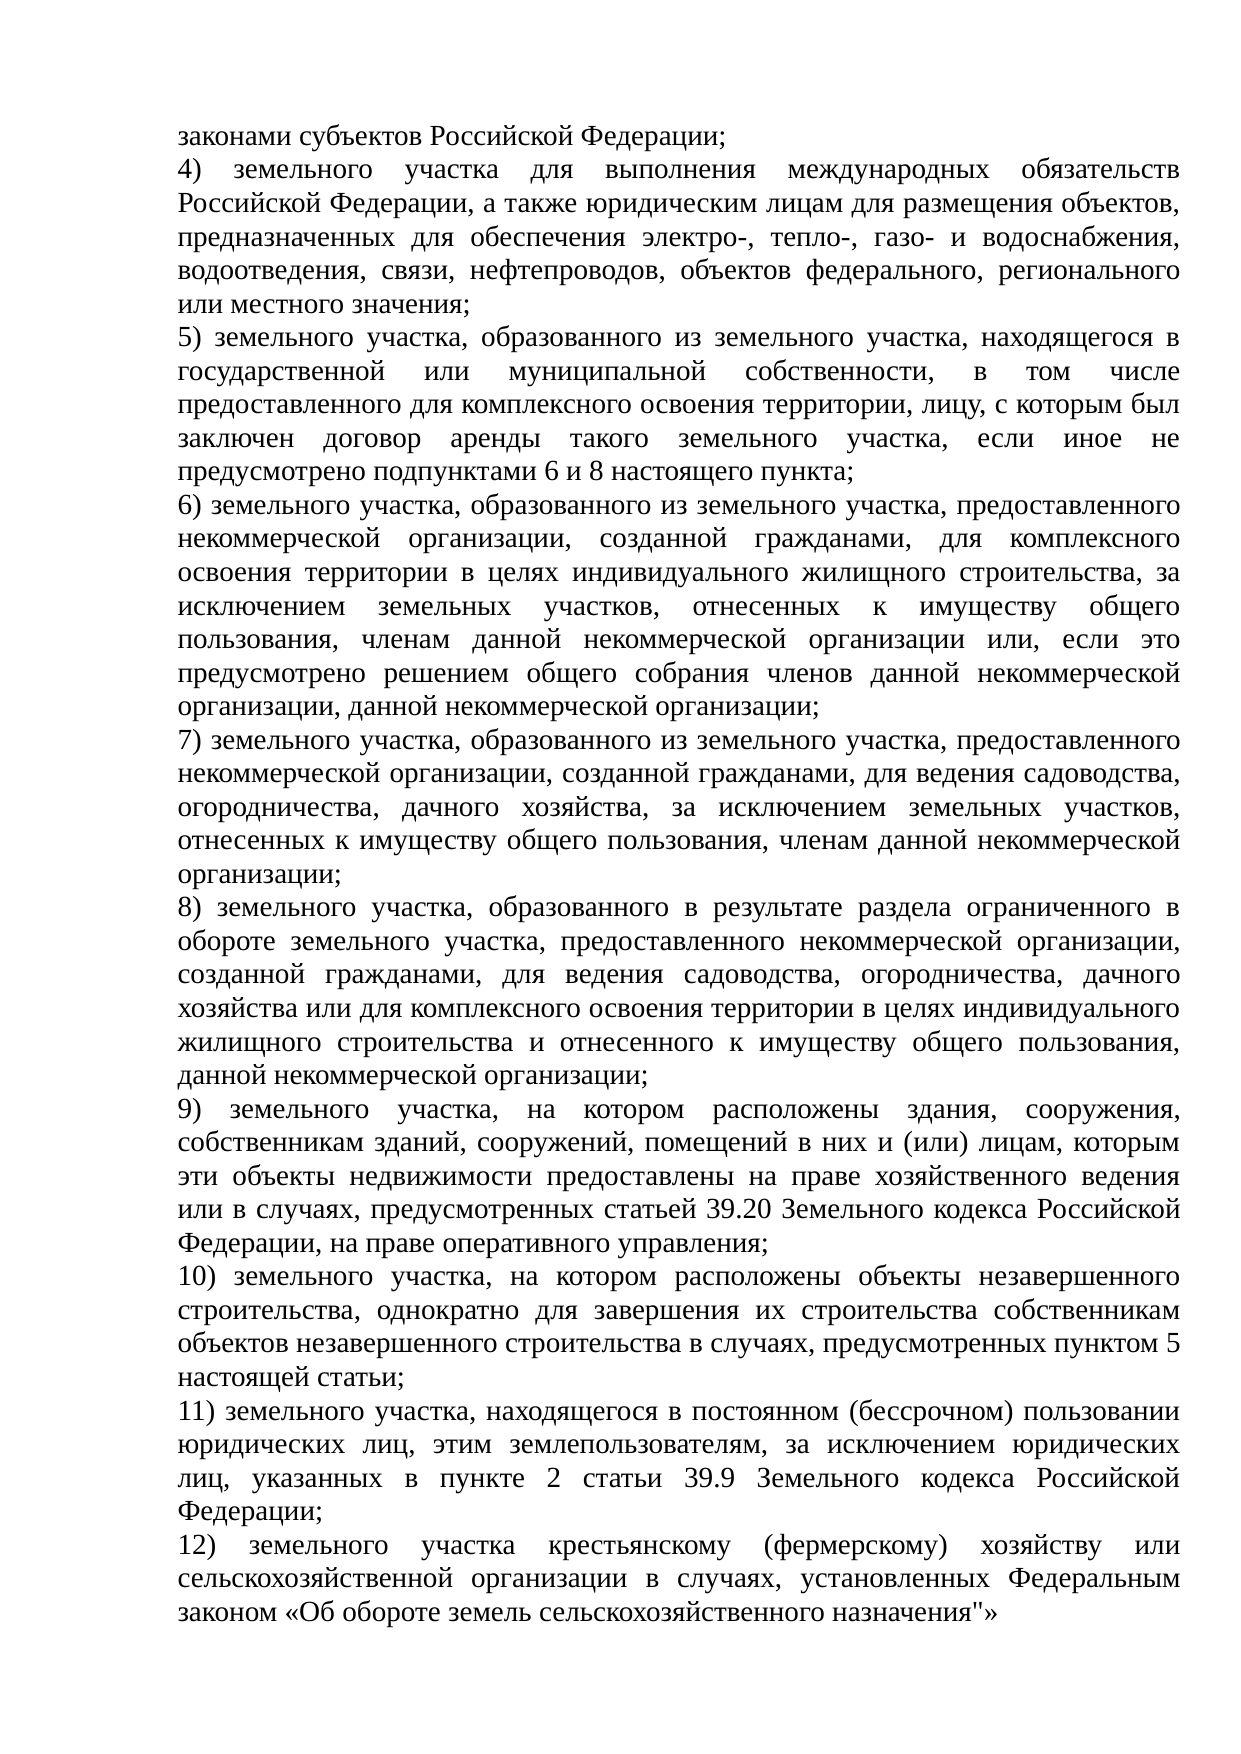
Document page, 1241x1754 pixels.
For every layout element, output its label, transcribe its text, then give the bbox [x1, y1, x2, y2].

text 10) земельного участка, на котором расположены объекты незавершенного строительства, однократно для завершения их строительства собственникам объектов незавершенного строительства в случаях, предусмотренных пунктом 5 настоящей статьи; [177, 1258, 1181, 1393]
text 8) земельного участка, образованного в результате раздела ограниченного в обороте земельного участка, предоставленного некоммерческой организации, созданной гражданами, для ведения садоводства, огородничества, дачного хозяйства или для комплексного освоения территории в целях индивидуального жилищного строительства и отнесенного к имуществу общего пользования, данной некоммерческой организации; [177, 889, 1181, 1091]
text 4) земельного участка для выполнения международных обязательств Российской Федерации, а также юридическим лицам для размещения объектов, предназначенных для обеспечения электро-, тепло-, газо- и водоснабжения, водоотведения, связи, нефтепроводов, объектов федерального, регионального или местного значения; [177, 152, 1181, 319]
text 9) земельного участка, на котором расположены здания, сооружения, собственникам зданий, сооружений, помещений в них и (или) лицам, которым эти объекты недвижимости предоставлены на праве хозяйственного ведения или в случаях, предусмотренных статьей 39.20 Земельного кодекса Российской Федерации, на праве оперативного управления; [177, 1091, 1181, 1258]
text 12) земельного участка крестьянскому (фермерскому) хозяйству или сельскохозяйственной организации в случаях, установленных Федеральным законом «Об обороте земель сельскохозяйственного назначения"» [177, 1527, 1181, 1627]
text законами субъектов Российской Федерации; [177, 118, 1181, 152]
text 5) земельного участка, образованного из земельного участка, находящегося в государственной или муниципальной собственности, в том числе предоставленного для комплексного освоения территории, лицу, с которым был заключен договор аренды такого земельного участка, если иное не предусмотрено подпунктами 6 и 8 настоящего пункта; [177, 319, 1181, 487]
text 11) земельного участка, находящегося в постоянном (бессрочном) пользовании юридических лиц, этим землепользователям, за исключением юридических лиц, указанных в пункте 2 статьи 39.9 Земельного кодекса Российской Федерации; [177, 1393, 1181, 1527]
text 7) земельного участка, образованного из земельного участка, предоставленного некоммерческой организации, созданной гражданами, для ведения садоводства, огородничества, дачного хозяйства, за исключением земельных участков, отнесенных к имуществу общего пользования, членам данной некоммерческой организации; [177, 722, 1181, 889]
text 6) земельного участка, образованного из земельного участка, предоставленного некоммерческой организации, созданной гражданами, для комплексного освоения территории в целях индивидуального жилищного строительства, за исключением земельных участков, отнесенных к имуществу общего пользования, членам данной некоммерческой организации или, если это предусмотрено решением общего собрания членов данной некоммерческой организации, данной некоммерческой организации; [177, 487, 1181, 722]
